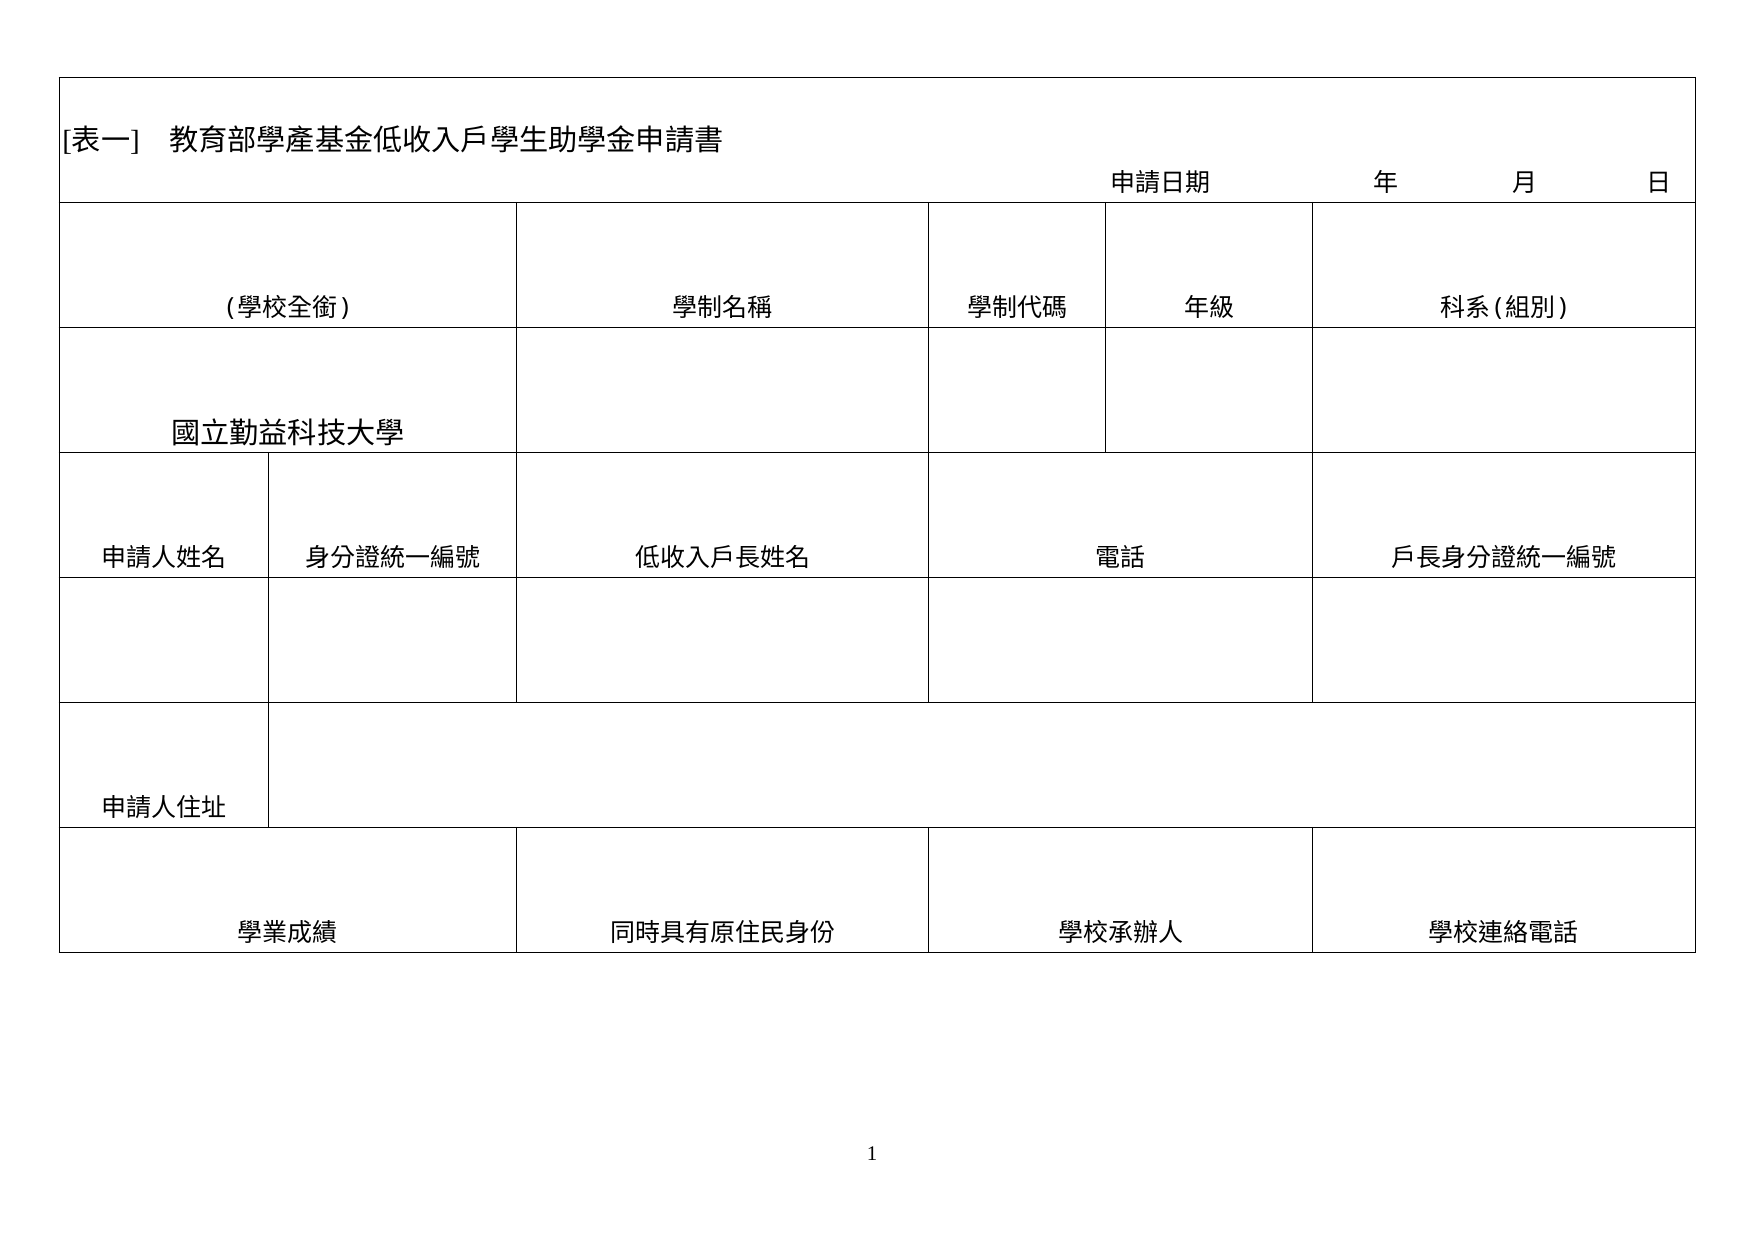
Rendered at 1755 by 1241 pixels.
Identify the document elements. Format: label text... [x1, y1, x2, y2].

table_cell 申請人住址 [60, 703, 268, 827]
table_cell 申請人姓名 [60, 453, 268, 577]
table_cell [269, 703, 1695, 827]
table_cell 低收入戶長姓名 [517, 453, 928, 577]
table_cell [929, 578, 1312, 702]
table_cell 學制代碼 [929, 203, 1105, 327]
table_header [1557, 78, 1622, 202]
table_cell [1106, 328, 1312, 452]
table_cell 同時具有原住民身份 [517, 828, 928, 952]
table_cell [1313, 328, 1695, 452]
table_cell 戶長身分證統一編號 [1313, 453, 1695, 577]
table_cell 國立勤益科技大學 [60, 328, 516, 452]
table_header 申請日期 [1108, 78, 1276, 202]
table_cell [1313, 578, 1695, 702]
table_cell (學校全銜) [60, 203, 516, 327]
table_cell 身分證統一編號 [269, 453, 516, 577]
table_cell 學校連絡電話 [1313, 828, 1695, 952]
table_header [1426, 78, 1492, 202]
table_cell [517, 578, 928, 702]
table_cell 年級 [1106, 203, 1312, 327]
table_header 月 [1492, 78, 1557, 202]
table_header [1276, 78, 1344, 202]
table_cell [929, 328, 1105, 452]
table_cell [60, 578, 268, 702]
table_cell [269, 578, 516, 702]
table_cell 學業成績 [60, 828, 516, 952]
table_header 日 [1623, 78, 1695, 202]
table_cell [517, 328, 928, 452]
table_cell 學制名稱 [517, 203, 928, 327]
table_cell 學校承辦人 [929, 828, 1312, 952]
table_cell 科系(組別) [1313, 203, 1695, 327]
table_cell 電話 [929, 453, 1312, 577]
table_header [表一] 教育部學產基金低收入戶學生助學金申請書 [60, 78, 1108, 202]
table_header 年 [1344, 78, 1426, 202]
